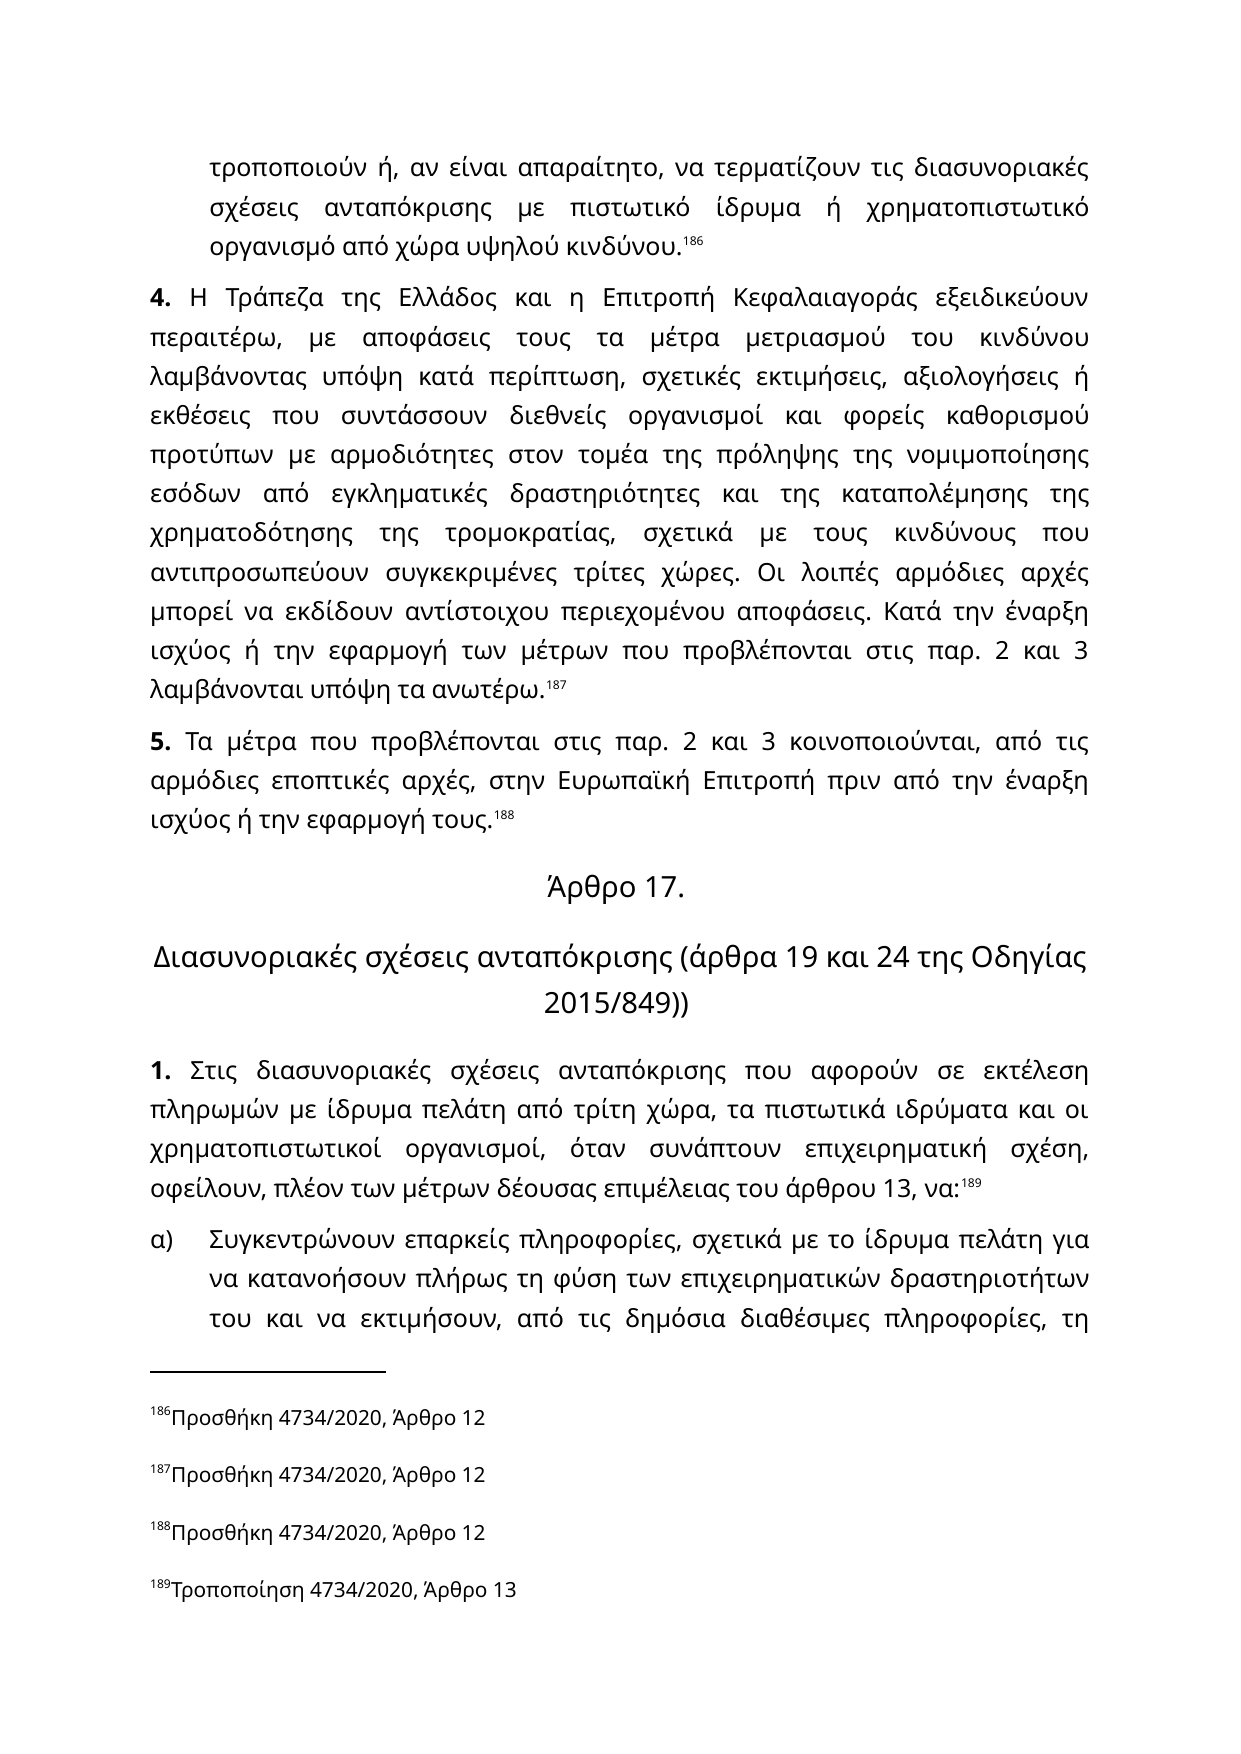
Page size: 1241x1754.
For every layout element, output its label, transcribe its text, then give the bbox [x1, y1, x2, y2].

subtitle Άρθρο 17. [150, 866, 1090, 906]
text Προσθήκη 4734/2020, Άρθρο 12 [150, 1518, 1090, 1546]
text 1. Στις διασυνοριακές σχέσεις ανταπόκρισης που αφορούν σε εκτέλεση πληρωμών με ίδρυμα πελάτη από τρίτη χώρα, τα πιστωτικά ιδρύματα και οι χρηματοπιστωτικοί οργανισμοί, όταν συνάπτουν επιχειρηματική σχέση, οφείλουν, πλέον των μέτρων δέουσας επιμέλειας του άρθρου 13, να: [150, 1053, 1090, 1204]
text 4. Η Τράπεζα της Ελλάδος και η Επιτροπή Κεφαλαιαγοράς εξειδικεύουν περαιτέρω, με αποφάσεις τους τα μέτρα μετριασμού του κινδύνου λαμβάνοντας υπόψη κατά περίπτωση, σχετικές εκτιμήσεις, αξιολογήσεις ή εκθέσεις που συντάσσουν διεθνείς οργανισμοί και φορείς καθορισμού προτύπων με αρμοδιότητες στον τομέα της πρόληψης της νομιμοποίησης εσόδων από εγκληματικές δραστηριότητες και της καταπολέμησης της χρηματοδότησης της τρομοκρατίας, σχετικά με τους κινδύνους που αντιπροσωπεύουν συγκεκριμένες τρίτες χώρες. Οι λοιπές αρμόδιες αρχές μπορεί να εκδίδουν αντίστοιχου περιεχομένου αποφάσεις. Κατά την έναρξη ισχύος ή την εφαρμογή των μέτρων που προβλέπονται στις παρ. 2 και 3 λαμβάνονται υπόψη τα ανωτέρω. [150, 280, 1090, 706]
text Προσθήκη 4734/2020, Άρθρο 12 [150, 1403, 1090, 1431]
list τροποποιούν ή, αν είναι απαραίτητο, να τερματίζουν τις διασυνοριακές σχέσεις ανταπόκρισης με πιστωτικό ίδρυμα ή χρηματοπιστωτικό οργανισμό από χώρα υψηλού κινδύνου. [150, 150, 1090, 262]
text Τροποποίηση 4734/2020, Άρθρο 13 [150, 1576, 1090, 1604]
text 5. Τα μέτρα που προβλέπονται στις παρ. 2 και 3 κοινοποιούνται, από τις αρμόδιες εποπτικές αρχές, στην Ευρωπαϊκή Επιτροπή πριν από την έναρξη ισχύος ή την εφαρμογή τους. [150, 723, 1090, 836]
subtitle Διασυνοριακές σχέσεις ανταπόκρισης (άρθρα 19 και 24 της Οδηγίας 2015/849)) [150, 936, 1090, 1022]
list α) Συγκεντρώνουν επαρκείς πληροφορίες, σχετικά με το ίδρυμα πελάτη για να κατανοήσουν πλήρως τη φύση των επιχειρηματικών δραστηριοτήτων του και να εκτιμήσουν, από τις δημόσια διαθέσιμες πληροφορίες, τη [150, 1222, 1090, 1334]
text Προσθήκη 4734/2020, Άρθρο 12 [150, 1460, 1090, 1489]
